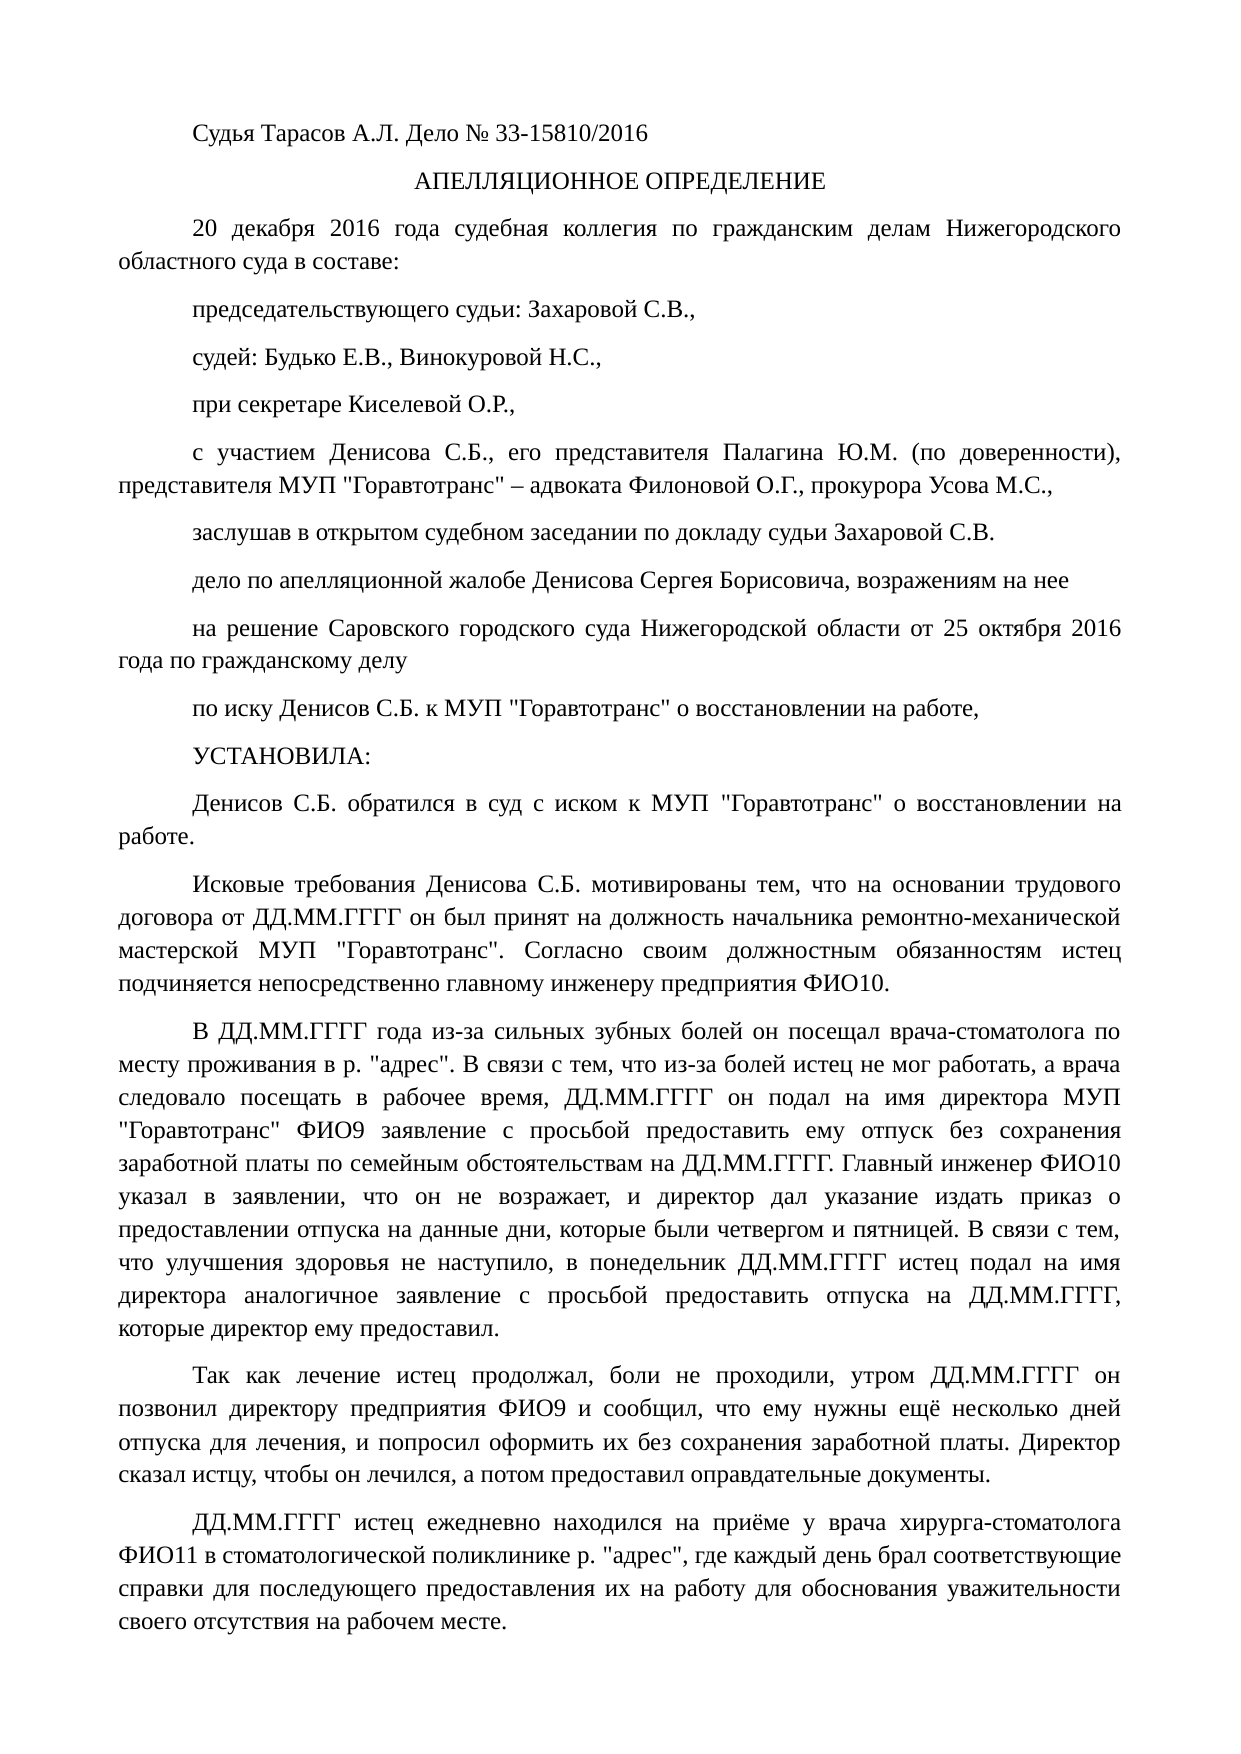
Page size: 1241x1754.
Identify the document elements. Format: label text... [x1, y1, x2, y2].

text УСТАНОВИЛА: [118, 741, 1122, 769]
text судей: Будько Е.В., Винокуровой Н.С., [118, 342, 1122, 370]
text ДД.ММ.ГГГГ истец ежедневно находился на приёме у врача хирурга-стоматолога ФИО11 в стоматологической поликлинике р. "адрес", где каждый день брал соответствующие справки для последующего предоставления их на работу для обоснования уважительности своего отсутствия на рабочем месте. [118, 1507, 1122, 1635]
text председательствующего судьи: Захаровой С.В., [118, 294, 1122, 323]
text Так как лечение истец продолжал, боли не проходили, утром ДД.ММ.ГГГГ он позвонил директору предприятия ФИО9 и сообщил, что ему нужны ещё несколько дней отпуска для лечения, и попросил оформить их без сохранения заработной платы. Директор сказал истцу, чтобы он лечился, а потом предоставил оправдательные документы. [118, 1361, 1122, 1488]
text Исковые требования Денисова С.Б. мотивированы тем, что на основании трудового договора от ДД.ММ.ГГГГ он был принят на должность начальника ремонтно-механической мастерской МУП "Горавтотранс". Согласно своим должностным обязанностям истец подчиняется непосредственно главному инженеру предприятия ФИО10. [118, 869, 1122, 997]
text заслушав в открытом судебном заседании по докладу судьи Захаровой С.В. [118, 517, 1122, 546]
text при секретаре Киселевой О.Р., [118, 389, 1122, 418]
text Денисов С.Б. обратился в суд с иском к МУП "Горавтотранс" о восстановлении на работе. [118, 788, 1122, 850]
text дело по апелляционной жалобе Денисова Сергея Борисовича, возражениям на нее [118, 565, 1122, 594]
text 20 декабря 2016 года судебная коллегия по гражданским делам Нижегородского областного суда в составе: [118, 213, 1122, 275]
text В ДД.ММ.ГГГГ года из-за сильных зубных болей он посещал врача-стоматолога по месту проживания в р. "адрес". В связи с тем, что из-за болей истец не мог работать, а врача следовало посещать в рабочее время, ДД.ММ.ГГГГ он подал на имя директора МУП "Горавтотранс" ФИО9 заявление с просьбой предоставить ему отпуск без сохранения заработной платы по семейным обстоятельствам на ДД.ММ.ГГГГ. Главный инженер ФИО10 указал в заявлении, что он не возражает, и директор дал указание издать приказ о предоставлении отпуска на данные дни, которые были четвергом и пятницей. В связи с тем, что улучшения здоровья не наступило, в понедельник ДД.ММ.ГГГГ истец подал на имя директора аналогичное заявление с просьбой предоставить отпуска на ДД.ММ.ГГГГ, которые директор ему предоставил. [118, 1016, 1122, 1342]
text на решение Саровского городского суда Нижегородской области от 25 октября 2016 года по гражданскому делу [118, 613, 1122, 674]
text по иску Денисов С.Б. к МУП "Горавтотранс" о восстановлении на работе, [118, 693, 1122, 722]
text Судья Тарасов А.Л. Дело № 33-15810/2016 [118, 118, 1122, 147]
text с участием Денисова С.Б., его представителя Палагина Ю.М. (по доверенности), представителя МУП "Горавтотранс" – адвоката Филоновой О.Г., прокурора Усова М.С., [118, 437, 1122, 498]
text АПЕЛЛЯЦИОННОЕ ОПРЕДЕЛЕНИЕ [118, 166, 1122, 194]
